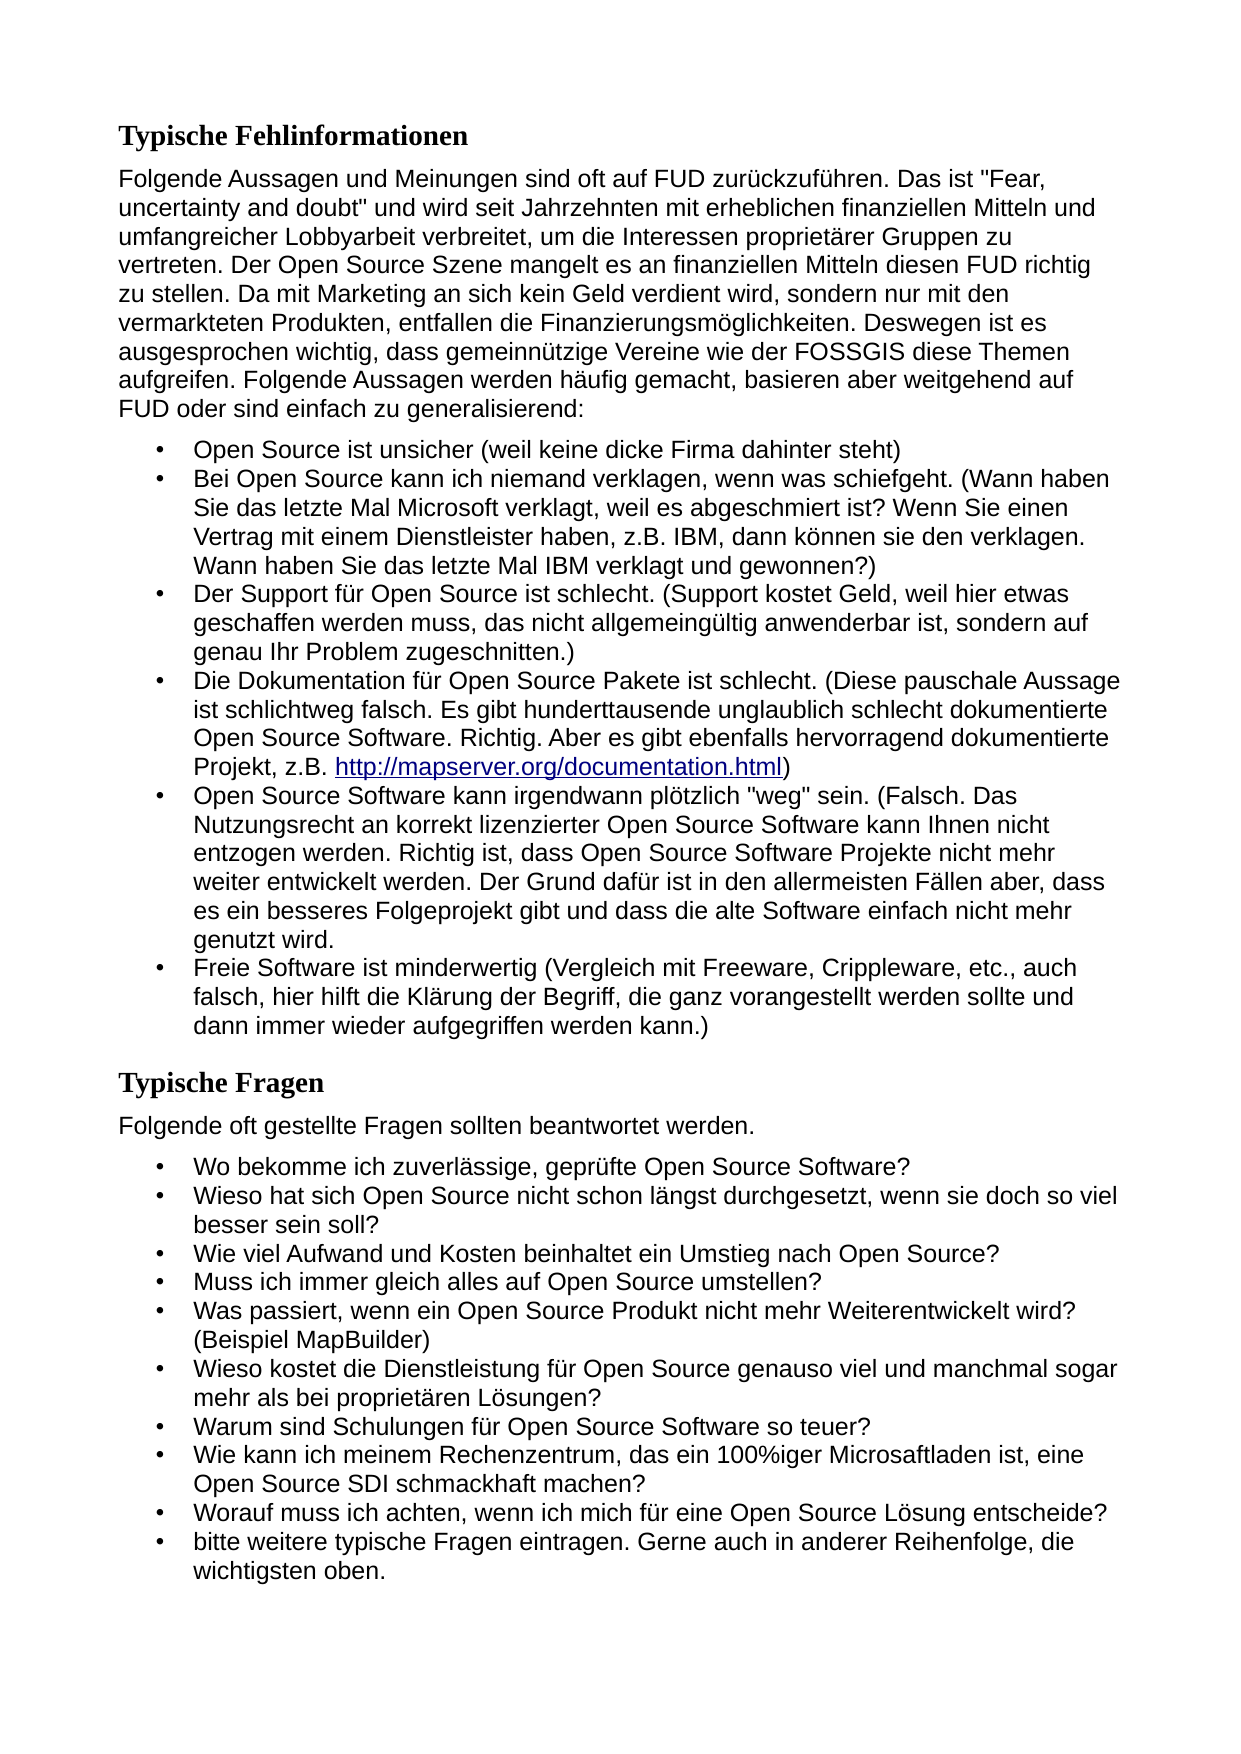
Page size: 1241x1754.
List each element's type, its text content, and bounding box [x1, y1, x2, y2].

text Folgende oft gestellte Fragen sollten beantwortet werden. [118, 1111, 1122, 1139]
text Folgende Aussagen und Meinungen sind oft auf FUD zurückzuführen. Das ist "Fear, uncertainty and doubt" und wird seit Jahrzehnten mit erheblichen finanziellen Mitteln und umfangreicher Lobbyarbeit verbreitet, um die Interessen proprietärer Gruppen zu vertreten. Der Open Source Szene mangelt es an finanziellen Mitteln diesen FUD richtig zu stellen. Da mit Marketing an sich kein Geld verdient wird, sondern nur mit den vermarkteten Produkten, entfallen die Finanzierungsmöglichkeiten. Deswegen ist es ausgesprochen wichtig, dass gemeinnützige Vereine wie der FOSSGIS diese Themen aufgreifen. Folgende Aussagen werden häufig gemacht, basieren aber weitgehend auf FUD oder sind einfach zu generalisierend: [118, 164, 1122, 423]
list Muss ich immer gleich alles auf Open Source umstellen? [156, 1267, 1122, 1296]
list Wie kann ich meinem Rechenzentrum, das ein 100%iger Microsaftladen ist, eine Open Source SDI schmackhaft machen? [156, 1440, 1122, 1498]
list Open Source Software kann irgendwann plötzlich "weg" sein. (Falsch. Das Nutzungsrecht an korrekt lizenzierter Open Source Software kann Ihnen nicht entzogen werden. Richtig ist, dass Open Source Software Projekte nicht mehr weiter entwickelt werden. Der Grund dafür ist in den allermeisten Fällen aber, dass es ein besseres Folgeprojekt gibt und dass die alte Software einfach nicht mehr genutzt wird. [156, 781, 1122, 953]
list bitte weitere typische Fragen eintragen. Gerne auch in anderer Reihenfolge, die wichtigsten oben. [156, 1527, 1122, 1584]
list Worauf muss ich achten, wenn ich mich für eine Open Source Lösung entscheide? [156, 1498, 1122, 1527]
list Was passiert, wenn ein Open Source Produkt nicht mehr Weiterentwickelt wird? (Beispiel MapBuilder) [156, 1296, 1122, 1354]
list Wieso hat sich Open Source nicht schon längst durchgesetzt, wenn sie doch so viel besser sein soll? [156, 1181, 1122, 1238]
list Wo bekomme ich zuverlässige, geprüfte Open Source Software? [156, 1152, 1122, 1181]
subtitle Typische Fragen [118, 1065, 1122, 1098]
list Die Dokumentation für Open Source Pakete ist schlecht. (Diese pauschale Aussage ist schlichtweg falsch. Es gibt hunderttausende unglaublich schlecht dokumentierte Open Source Software. Richtig. Aber es gibt ebenfalls hervorragend dokumentierte Projekt, z.B. http://mapserver.org/documentation.html) [156, 666, 1122, 781]
list Warum sind Schulungen für Open Source Software so teuer? [156, 1411, 1122, 1440]
list Bei Open Source kann ich niemand verklagen, wenn was schiefgeht. (Wann haben Sie das letzte Mal Microsoft verklagt, weil es abgeschmiert ist? Wenn Sie einen Vertrag mit einem Dienstleister haben, z.B. IBM, dann können sie den verklagen. Wann haben Sie das letzte Mal IBM verklagt und gewonnen?) [156, 464, 1122, 579]
list Wieso kostet die Dienstleistung für Open Source genauso viel und manchmal sogar mehr als bei proprietären Lösungen? [156, 1354, 1122, 1411]
list Freie Software ist minderwertig (Vergleich mit Freeware, Crippleware, etc., auch falsch, hier hilft die Klärung der Begriff, die ganz vorangestellt werden sollte und dann immer wieder aufgegriffen werden kann.) [156, 953, 1122, 1040]
list Open Source ist unsicher (weil keine dicke Firma dahinter steht) [156, 435, 1122, 464]
list Der Support für Open Source ist schlecht. (Support kostet Geld, weil hier etwas geschaffen werden muss, das nicht allgemeingültig anwenderbar ist, sondern auf genau Ihr Problem zugeschnitten.) [156, 579, 1122, 666]
list Wie viel Aufwand und Kosten beinhaltet ein Umstieg nach Open Source? [156, 1238, 1122, 1267]
subtitle Typische Fehlinformationen [118, 118, 1122, 152]
